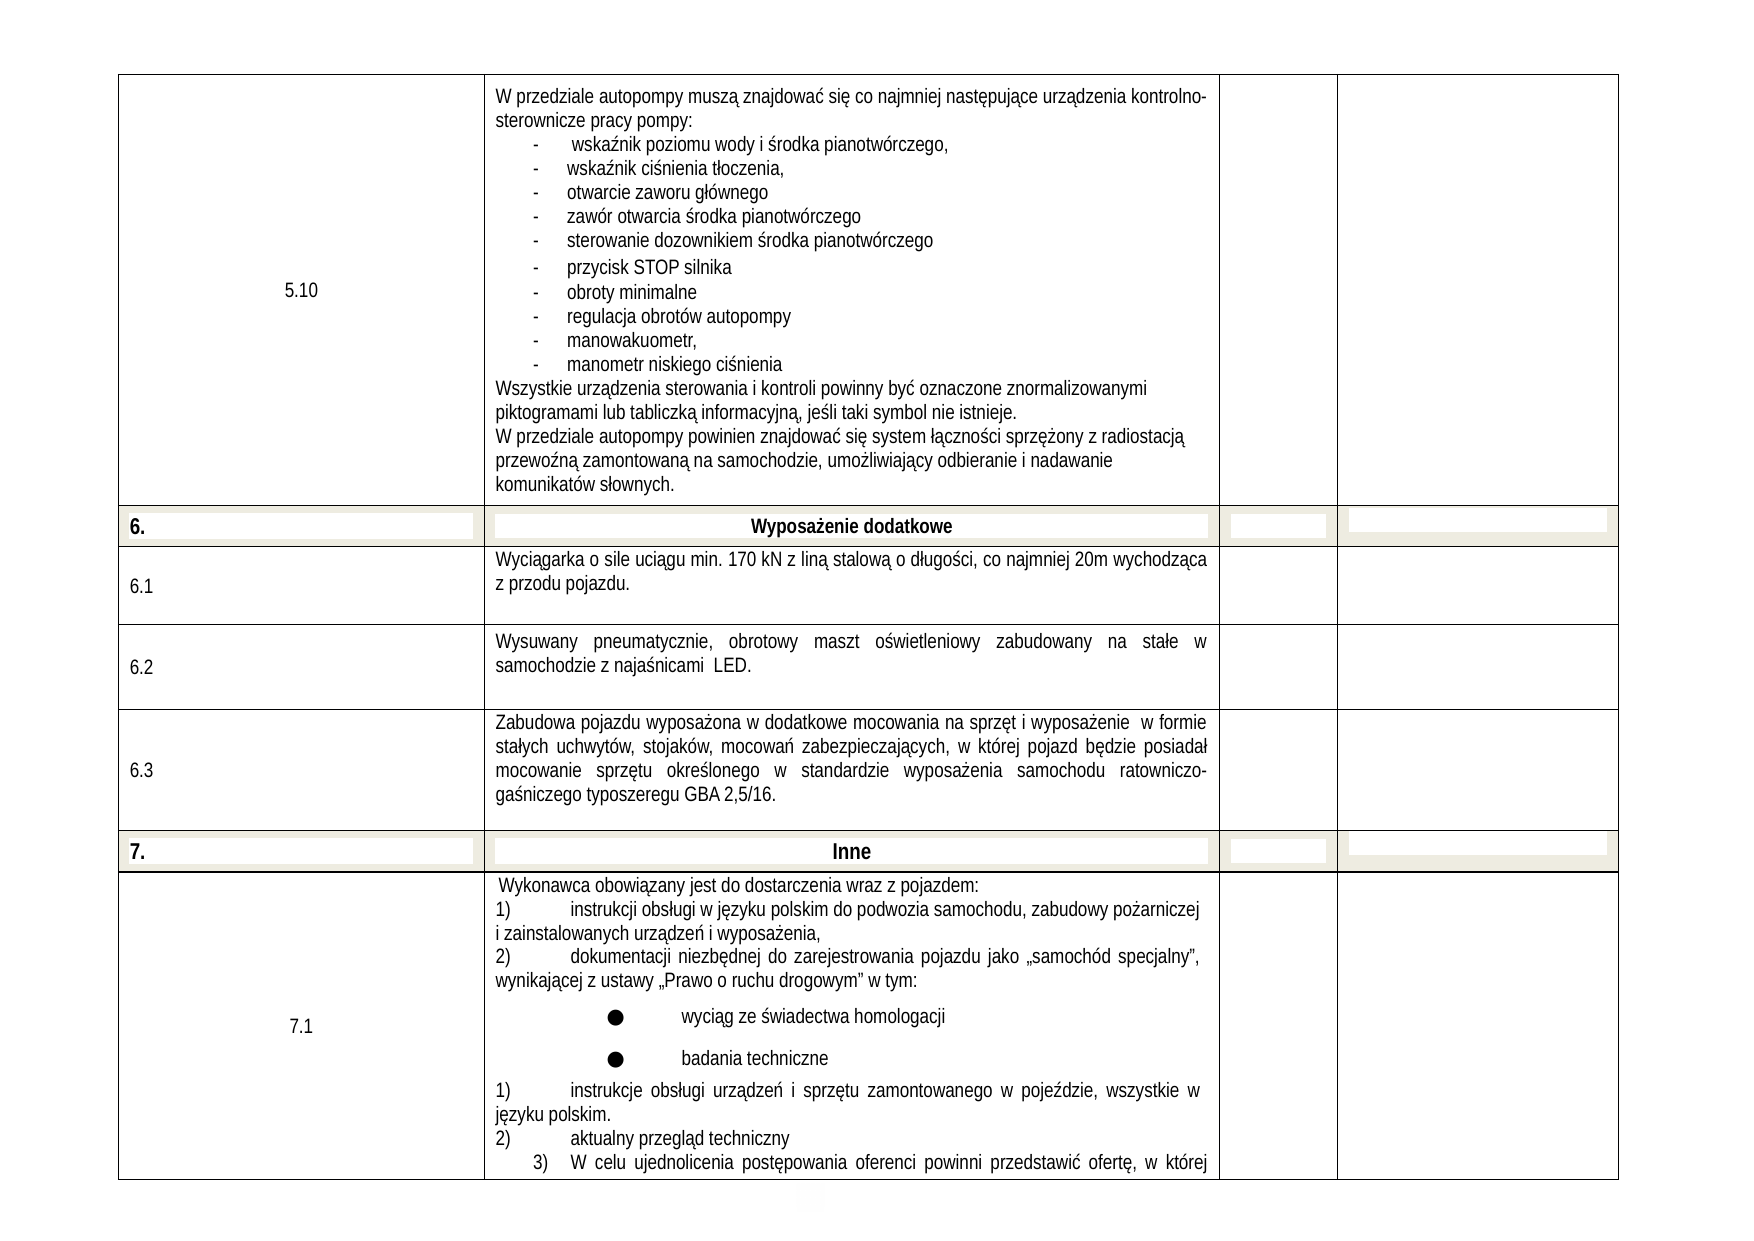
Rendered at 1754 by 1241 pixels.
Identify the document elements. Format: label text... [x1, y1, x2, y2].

table_cell 6.3 [119, 710, 484, 830]
table_cell [1220, 710, 1337, 830]
table_cell Inne [485, 831, 1219, 871]
table_cell [1338, 873, 1618, 1179]
table_cell [1220, 506, 1337, 546]
table_cell [1220, 625, 1337, 709]
table_cell [1338, 75, 1618, 505]
table_cell Wysuwany pneumatycznie, obrotowy maszt oświetleniowy zabudowany na stałe w samochodzie z najaśnicami LED. [485, 625, 1219, 709]
table_cell [1220, 831, 1337, 871]
table_cell [1338, 506, 1618, 546]
table_cell [1220, 547, 1337, 624]
table_cell 6. [119, 506, 484, 546]
table_cell 7.1 [119, 873, 484, 1179]
table_cell 6.2 [119, 625, 484, 709]
table_cell [1220, 75, 1337, 505]
table_cell 5.10 [119, 75, 484, 505]
table_cell 6.1 [119, 547, 484, 624]
table_cell Wykonawca obowiązany jest do dostarczenia wraz z pojazdem: instrukcji obsługi w języku polskim do podwozia samochodu, zabudowy pożarniczej i zainstalowanych urządzeń i wyposażenia, dokumentacji niezbędnej do zarejestrowania pojazdu jako „samochód specjalny”, wynikającej z ustawy „Prawo o ruchu drogowym” w tym: wyciąg ze świadectwa homologacji badania techniczne instrukcje obsługi urządzeń i sprzętu zamontowanego w pojeździe, wszystkie w języku polskim. aktualny przegląd techniczny W celu ujednolicenia postępowania oferenci powinni przedstawić ofertę, w której pojazd będzie posiadał mocowanie sprzętu określonego w standardzie wyposażenia samochodu ratowniczo- gaśniczego typoszeregu GBA 2/16. Należy przyjąć taką ilość półek, szuflad i skrzyń aby wyszczególniony w przedmiotowym standardzie wyposażenia sprzęt umieścić w sposób ergonomiczny na pojeździe. Pojazd pożarniczy musi być kompletny, wolny od wad fizycznych (konstrukcyjnych, materiałowych, wykonawczych), technicznych oraz prawnych, spełniający powyższe wymagania - przy czym zamawiający dopuszcza złożenie oferty z wyposażeniem wyższym (lepszym) niż opisane Minimalna gwarancja na silnik,autopompę, reduktory mosty, skrzynie biegów 6 miesięcy [485, 873, 1219, 1179]
table_cell [1338, 547, 1618, 624]
table_cell W przedziale autopompy muszą znajdować się co najmniej następujące urządzenia kontrolno-sterownicze pracy pompy: - wskaźnik poziomu wody i środka pianotwórczego, - wskaźnik ciśnienia tłoczenia, - otwarcie zaworu głównego - zawór otwarcia środka pianotwórczego - sterowanie dozownikiem środka pianotwórczego - przycisk STOP silnika - obroty minimalne - regulacja obrotów autopompy - manowakuometr, - manometr niskiego ciśnienia Wszystkie urządzenia sterowania i kontroli powinny być oznaczone znormalizowanymi piktogramami lub tabliczką informacyjną, jeśli taki symbol nie istnieje. W przedziale autopompy powinien znajdować się system łączności sprzężony z radiostacją przewoźną zamontowaną na samochodzie, umożliwiający odbieranie i nadawanie komunikatów słownych. [485, 75, 1219, 505]
table_cell [1338, 625, 1618, 709]
table_cell Wyposażenie dodatkowe [485, 506, 1219, 546]
table_cell 7. [119, 831, 484, 871]
table_cell [1338, 710, 1618, 830]
table_cell [1220, 873, 1337, 1179]
picture [796, 1183, 825, 1212]
table_cell [1338, 831, 1618, 871]
